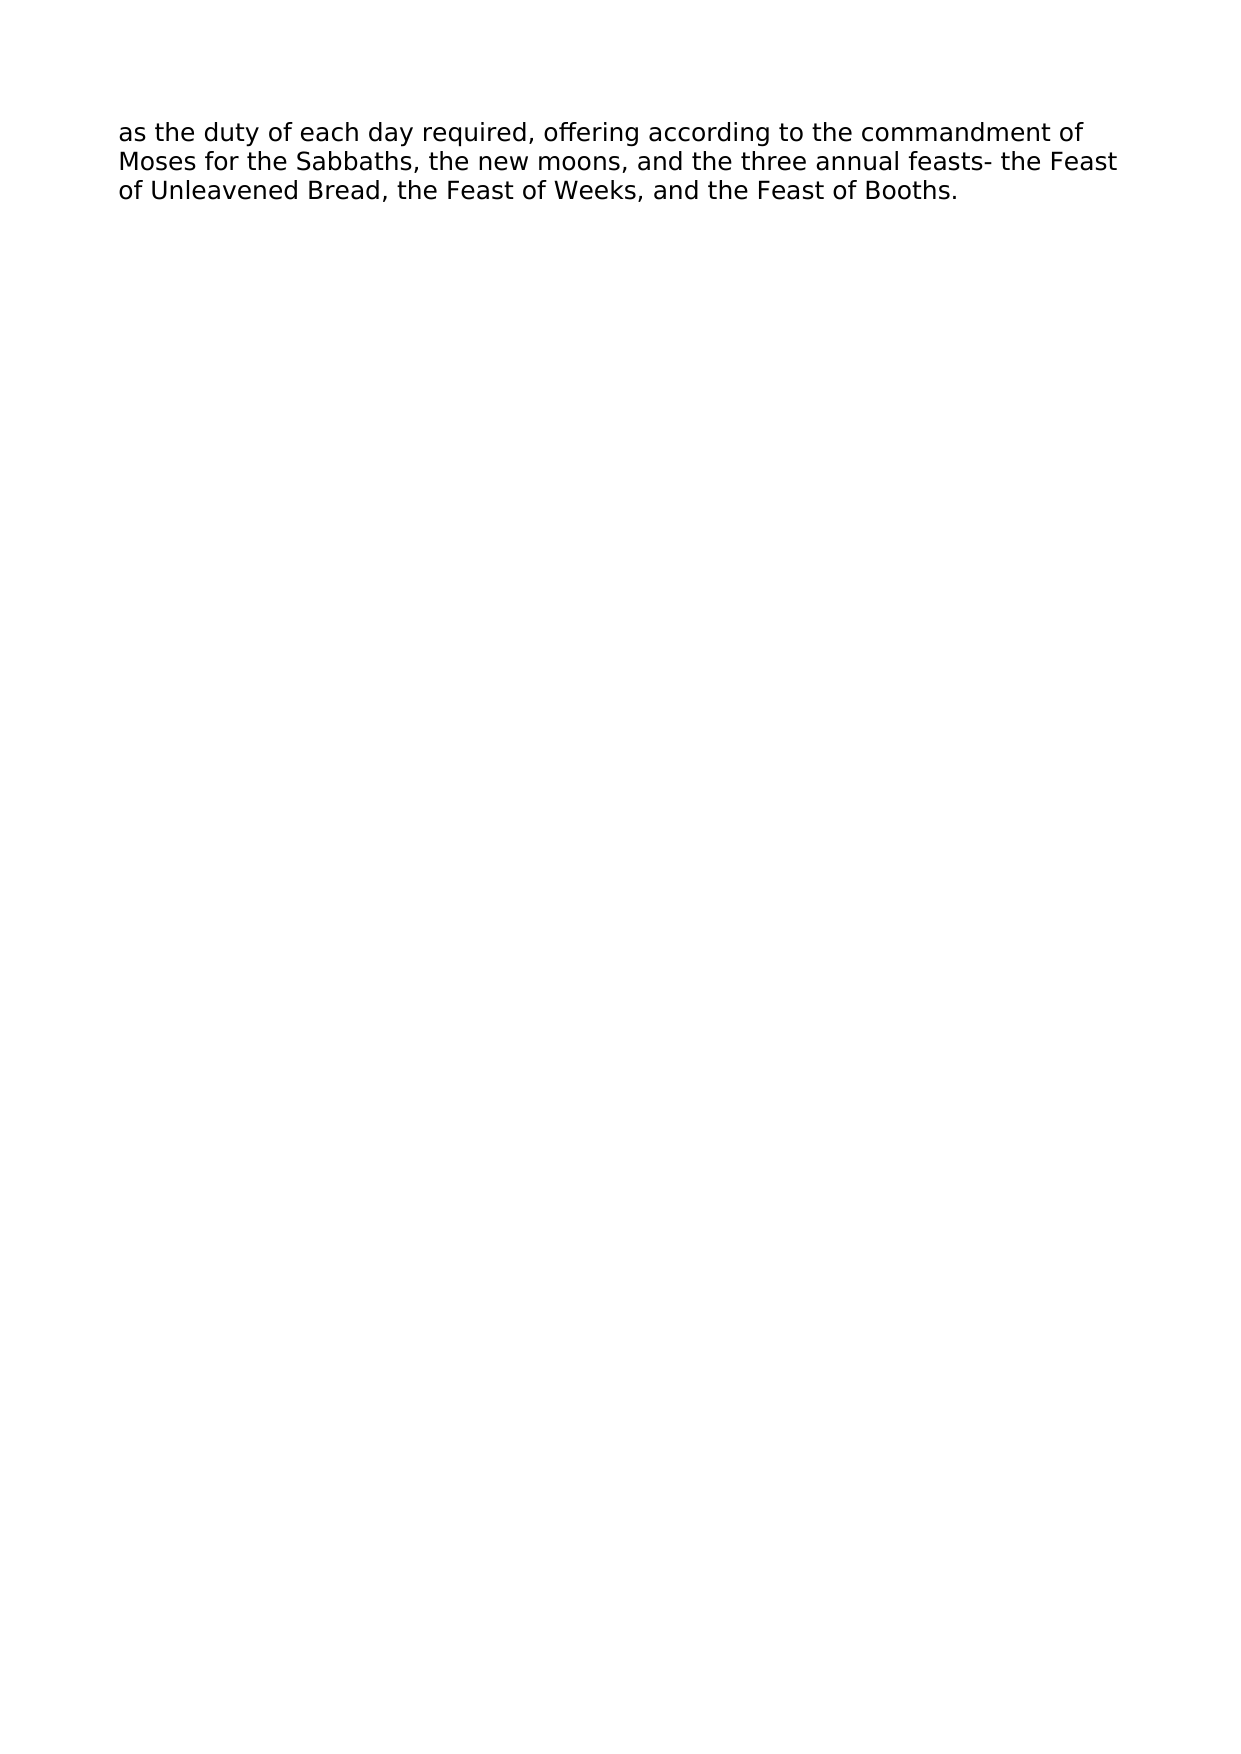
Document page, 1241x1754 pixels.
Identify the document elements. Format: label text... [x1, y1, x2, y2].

text as the duty of each day required, offering according to the commandment of Moses for the Sabbaths, the new moons, and the three annual feasts- the Feast of Unleavened Bread, the Feast of Weeks, and the Feast of Booths. [118, 118, 1122, 206]
